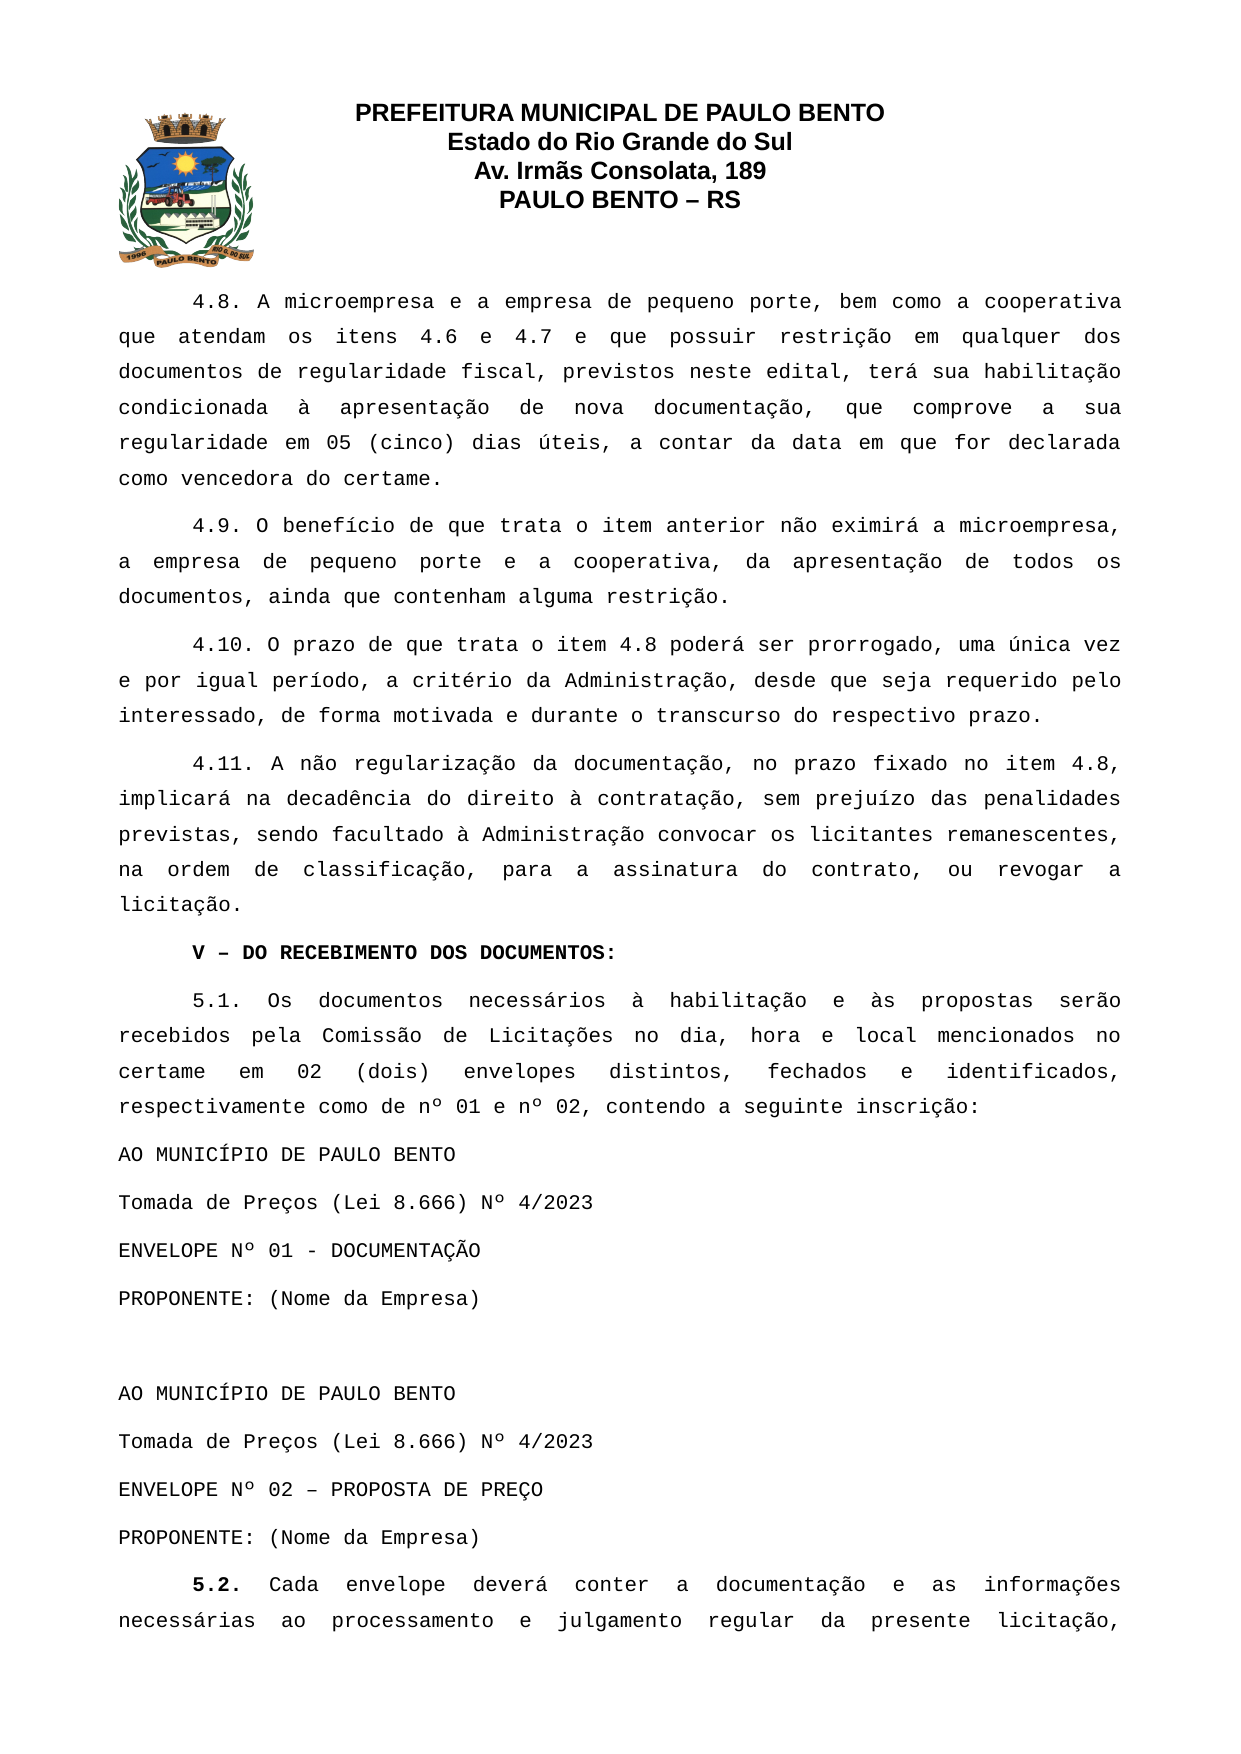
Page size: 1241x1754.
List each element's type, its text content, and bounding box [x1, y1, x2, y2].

text ENVELOPE Nº 02 – PROPOSTA DE PREÇO [118, 1479, 1122, 1502]
text 4.8. A microempresa e a empresa de pequeno porte, bem como a cooperativa que atendam os itens 4.6 e 4.7 e que possuir restrição em qualquer dos documentos de regularidade fiscal, previstos neste edital, terá sua habilitação condicionada à apresentação de nova documentação, que comprove a sua regularidade em 05 (cinco) dias úteis, a contar da data em que for declarada como vencedora do certame. [118, 291, 1122, 491]
text PROPONENTE: (Nome da Empresa) [118, 1288, 1122, 1311]
text Tomada de Preços (Lei 8.666) Nº 4/2023 [118, 1192, 1122, 1216]
text ENVELOPE Nº 01 - DOCUMENTAÇÃO [118, 1240, 1122, 1263]
text 4.10. O prazo de que trata o item 4.8 poderá ser prorrogado, uma única vez e por igual período, a critério da Administração, desde que seja requerido pelo interessado, de forma motivada e durante o transcurso do respectivo prazo. [118, 634, 1122, 729]
text AO MUNICÍPIO DE PAULO BENTO [118, 1383, 1122, 1407]
text 5.1. Os documentos necessários à habilitação e às propostas serão recebidos pela Comissão de Licitações no dia, hora e local mencionados no certame em 02 (dois) envelopes distintos, fechados e identificados, respectivamente como de nº 01 e nº 02, contendo a seguinte inscrição: [118, 990, 1122, 1120]
text Tomada de Preços (Lei 8.666) Nº 4/2023 [118, 1431, 1122, 1455]
text 5.2. Cada envelope deverá conter a documentação e as informações necessárias ao processamento e julgamento regular da presente licitação, [118, 1574, 1122, 1633]
text 4.9. O benefício de que trata o item anterior não eximirá a microempresa, a empresa de pequeno porte e a cooperativa, da apresentação de todos os documentos, ainda que contenham alguma restrição. [118, 516, 1122, 610]
picture [118, 112, 254, 268]
text V – DO RECEBIMENTO DOS DOCUMENTOS: [118, 942, 1122, 966]
text PROPONENTE: (Nome da Empresa) [118, 1527, 1122, 1550]
text 4.11. A não regularização da documentação, no prazo fixado no item 4.8, implicará na decadência do direito à contratação, sem prejuízo das penalidades previstas, sendo facultado à Administração convocar os licitantes remanescentes, na ordem de classificação, para a assinatura do contrato, ou revogar a licitação. [118, 753, 1122, 918]
text AO MUNICÍPIO DE PAULO BENTO [118, 1144, 1122, 1168]
